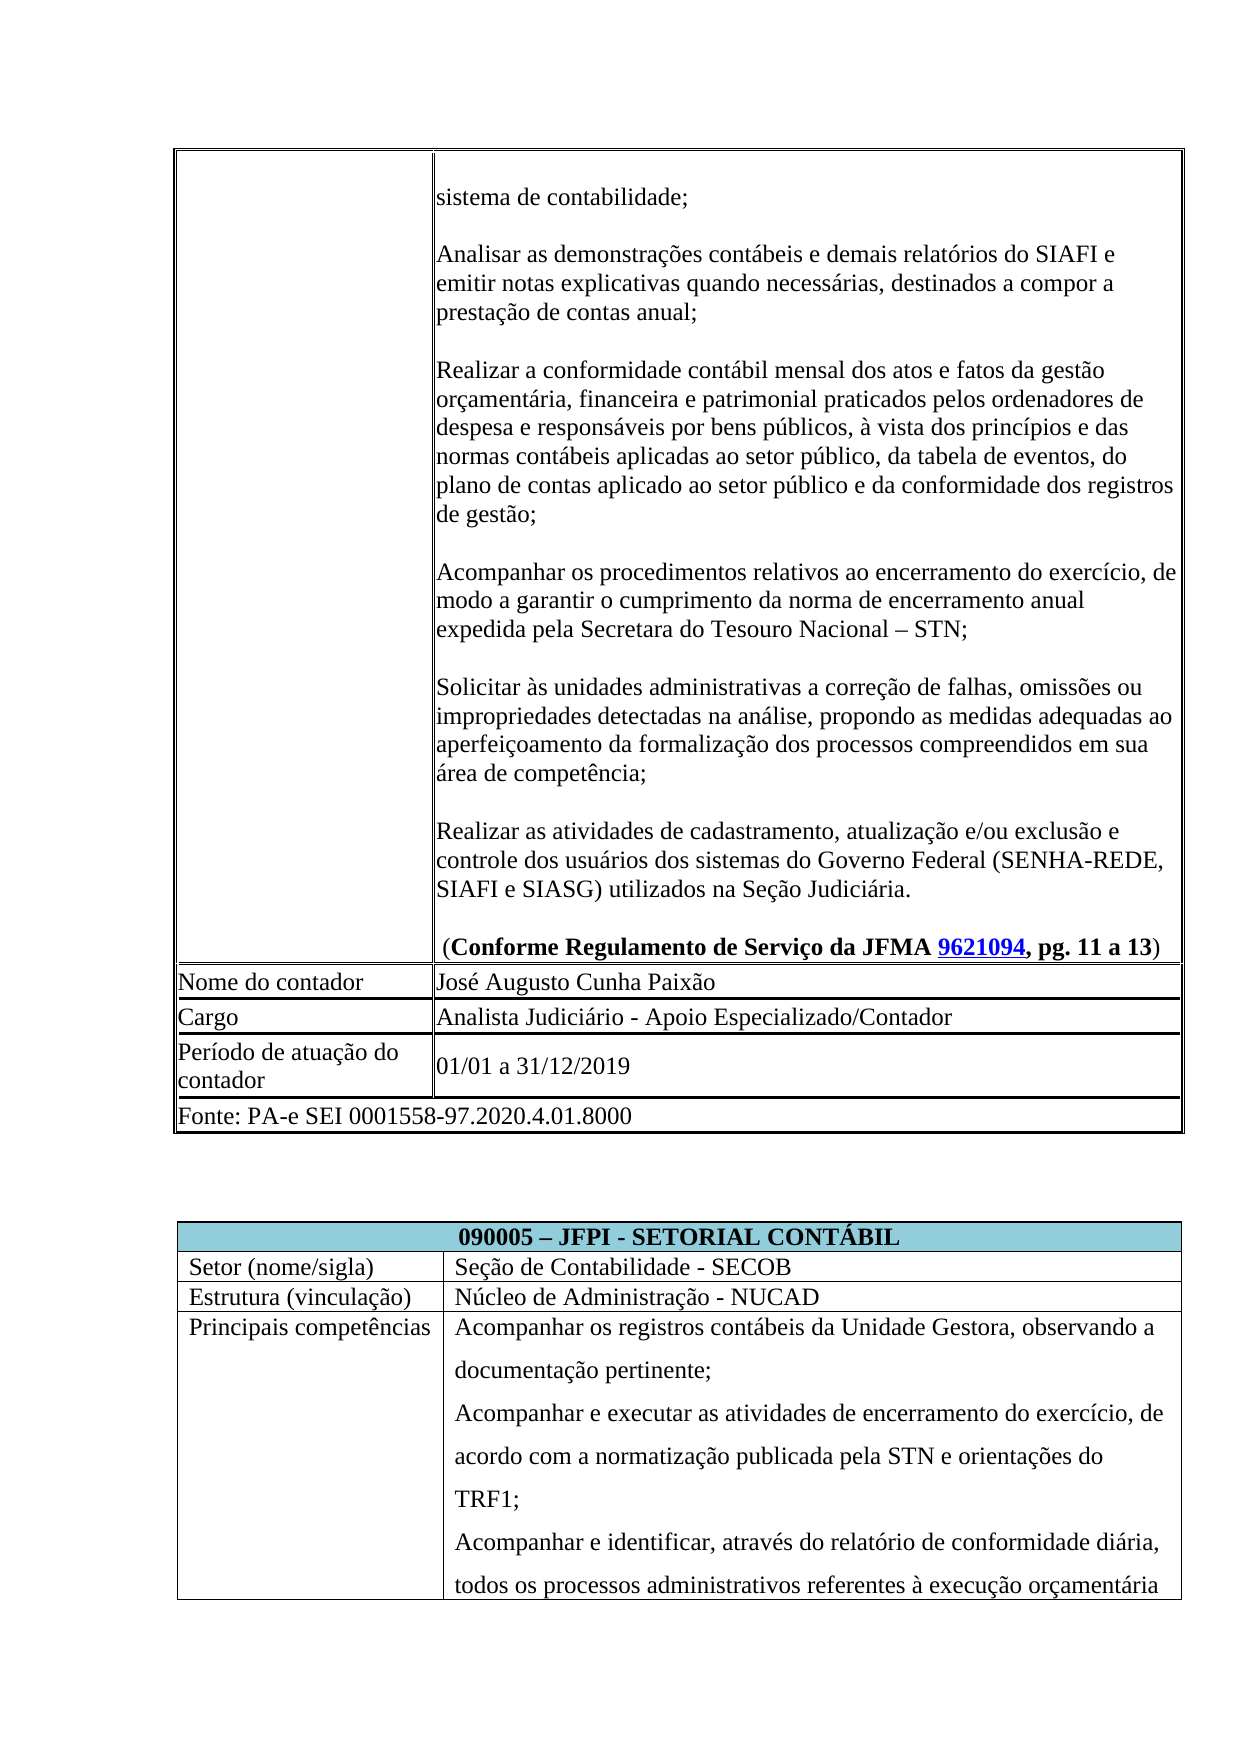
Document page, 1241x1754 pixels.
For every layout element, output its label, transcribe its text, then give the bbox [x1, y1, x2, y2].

table_cell Estrutura (vinculação) [178, 1282, 443, 1311]
table_cell Setor (nome/sigla) [178, 1252, 443, 1281]
table_cell 01/01 a 31/12/2019 [435, 1032, 1181, 1096]
table_cell Analista Judiciário - Apoio Especializado/Contador [435, 997, 1181, 1032]
table_cell Nome do contador [175, 962, 433, 997]
table_cell Acompanhar os registros contábeis da Unidade Gestora, observando a documentação pertinente; Acompanhar e executar as atividades de encerramento do exercício, de acordo com a normatização publicada pela STN e orientações do TRF1; Acompanhar e identificar, através do relatório de conformidade diária, todos os processos administrativos referentes à execução orçamentária [444, 1312, 1181, 1599]
table_cell Seção de Contabilidade - SECOB [444, 1252, 1181, 1281]
table_cell Período de atuação do contador [177, 1032, 432, 1096]
table_cell Principais competências [178, 1312, 443, 1599]
table_cell sistema de contabilidade; Analisar as demonstrações contábeis e demais relatórios do SIAFI e emitir notas explicativas quando necessárias, destinados a compor a prestação de contas anual; Realizar a conformidade contábil mensal dos atos e fatos da gestão orçamentária, financeira e patrimonial praticados pelos ordenadores de despesa e responsáveis por bens públicos, à vista dos princípios e das normas contábeis aplicadas ao setor público, da tabela de eventos, do plano de contas aplicado ao setor público e da conformidade dos registros de gestão; Acompanhar os procedimentos relativos ao encerramento do exercício, de modo a garantir o cumprimento da norma de encerramento anual expedida pela Secretara do Tesouro Nacional – STN; Solicitar às unidades administrativas a correção de falhas, omissões ou impropriedades detectadas na análise, propondo as medidas adequadas ao aperfeiçoamento da formalização dos processos compreendidos em sua área de competência; Realizar as atividades de cadastramento, atualização e/ou exclusão e controle dos usuários dos sistemas do Governo Federal (SENHA-REDE, SIAFI e SIASG) utilizados na Seção Judiciária. (Conforme Regulamento de Serviço da JFMA 9621094, pg. 11 a 13) [434, 151, 1181, 962]
table_cell Cargo [177, 997, 432, 1032]
table_cell [177, 151, 433, 962]
table_cell Núcleo de Administração - NUCAD [444, 1282, 1181, 1311]
table_cell Fonte: PA-e SEI 0001558-97.2020.4.01.8000 [177, 1096, 1181, 1131]
table_cell José Augusto Cunha Paixão [434, 962, 1183, 997]
table_header 090005 – JFPI - SETORIAL CONTÁBIL [178, 1223, 1181, 1251]
